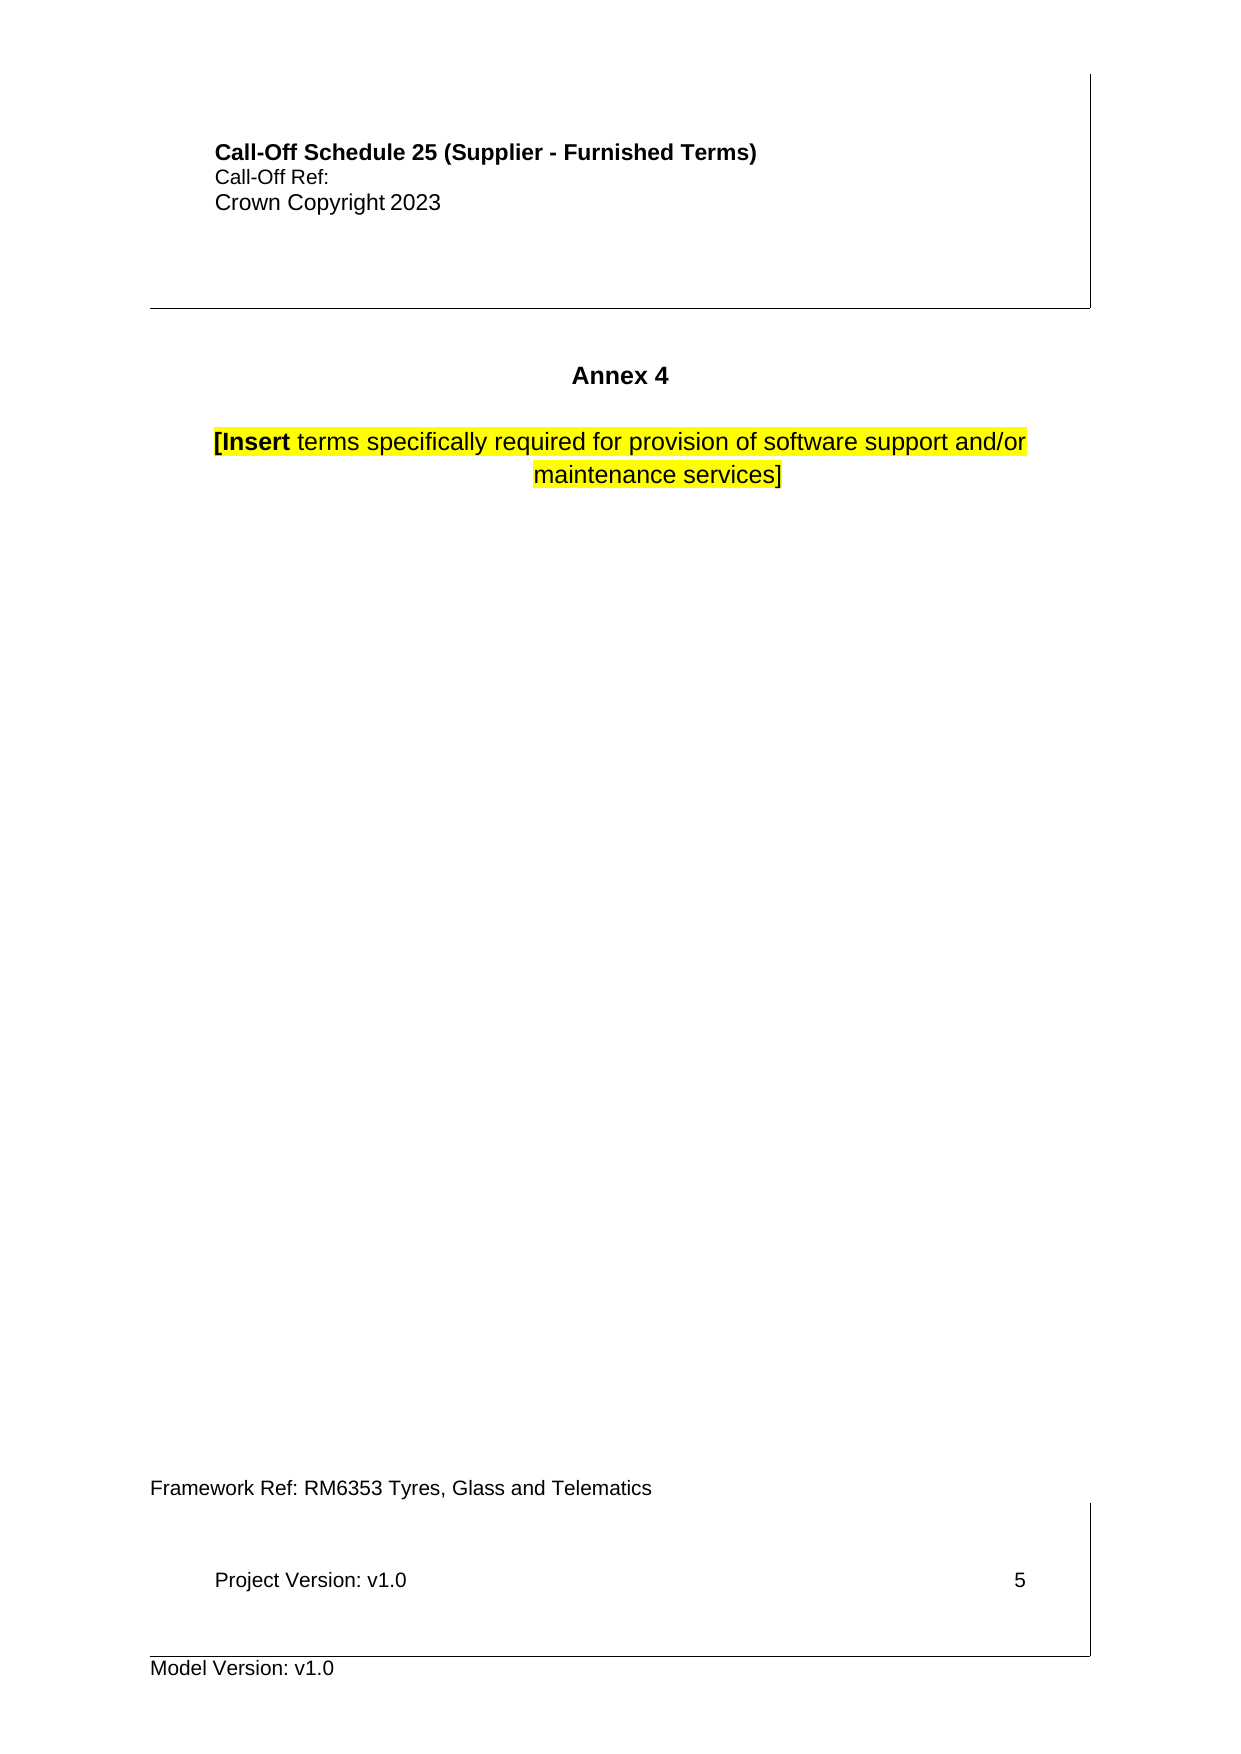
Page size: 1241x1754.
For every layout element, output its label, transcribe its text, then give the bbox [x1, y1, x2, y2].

text [Insert terms specifically required for provision of software support and/or maintenance services] [150, 427, 1090, 488]
text Annex 4 [150, 361, 1090, 389]
